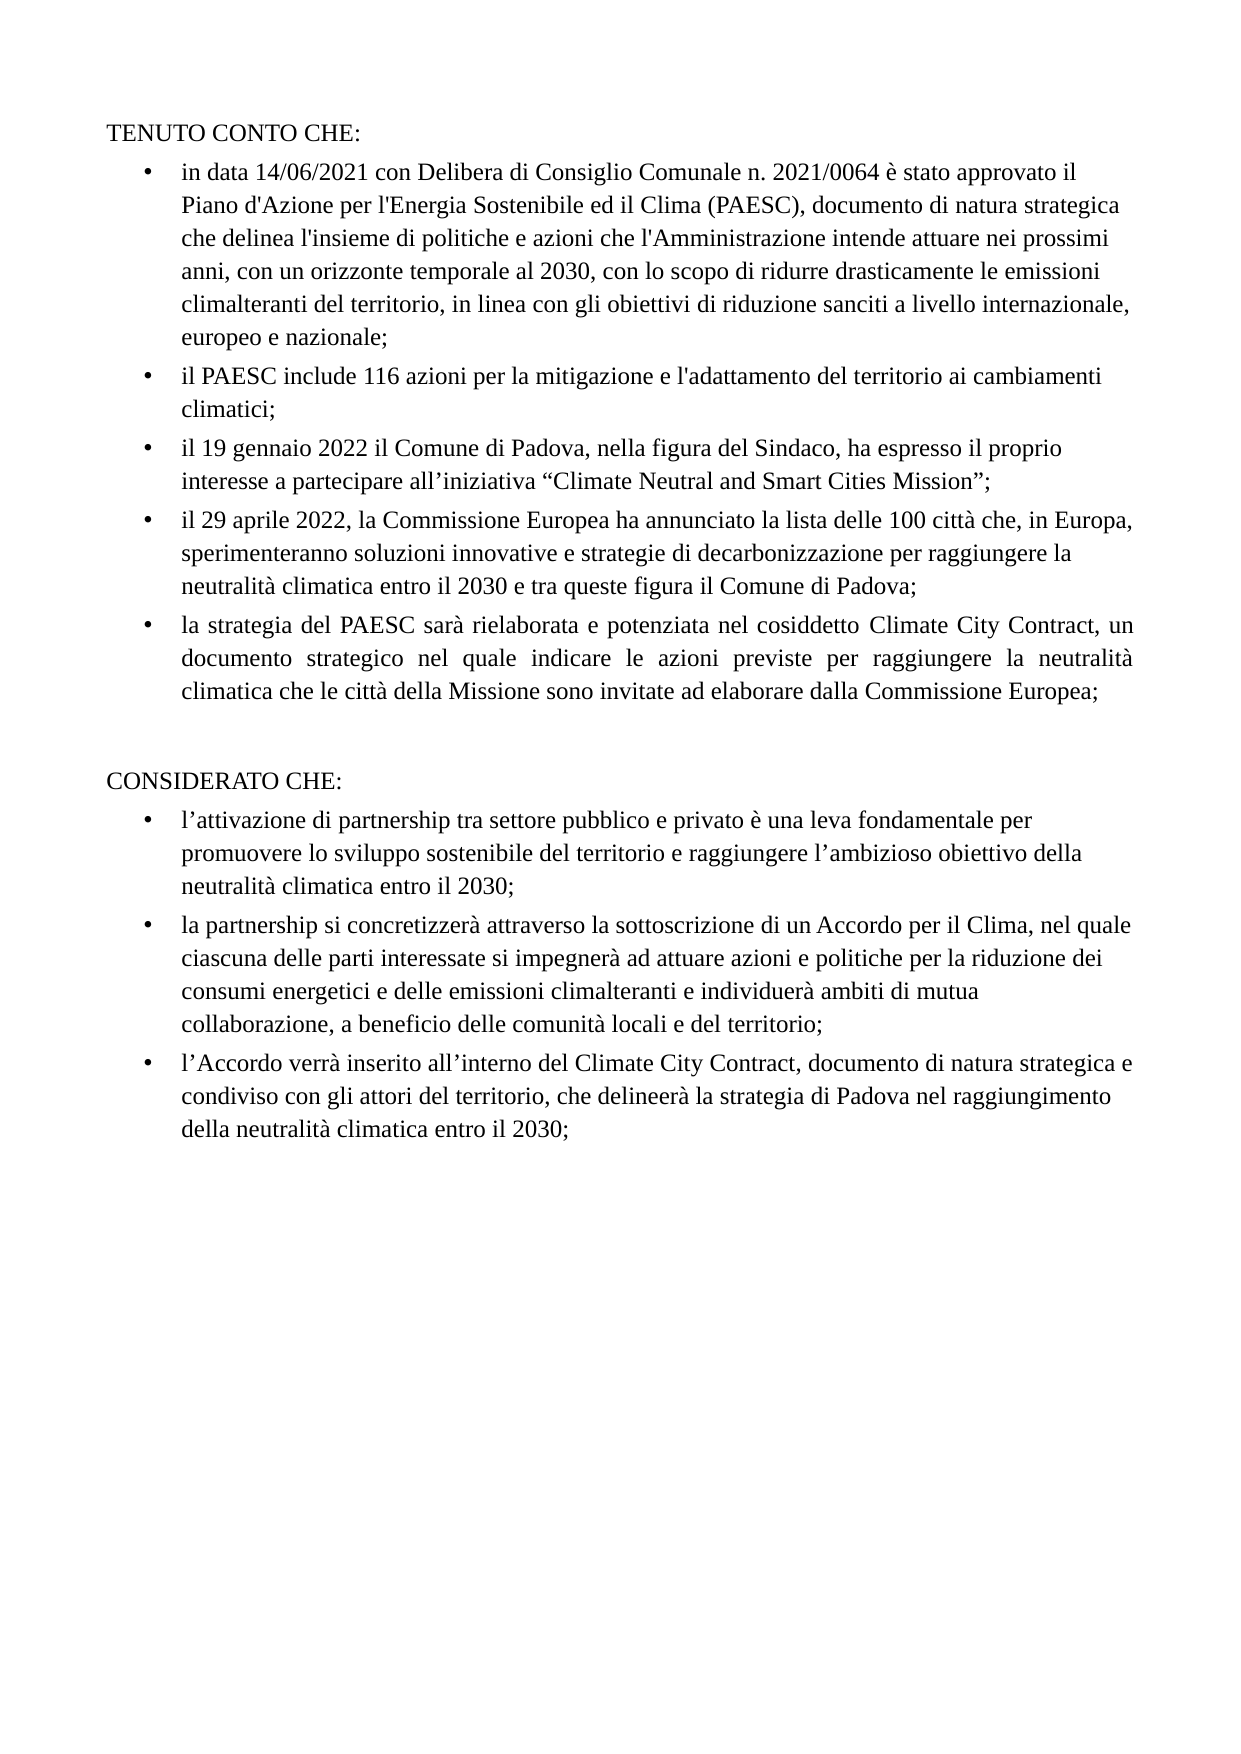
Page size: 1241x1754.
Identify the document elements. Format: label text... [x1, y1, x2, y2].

list il 29 aprile 2022, la Commissione Europea ha annunciato la lista delle 100 città che, in Europa, sperimenteranno soluzioni innovative e strategie di decarbonizzazione per raggiungere la neutralità climatica entro il 2030 e tra queste figura il Comune di Padova; [144, 505, 1134, 600]
list l’Accordo verrà inserito all’interno del Climate City Contract, documento di natura strategica e condiviso con gli attori del territorio, che delineerà la strategia di Padova nel raggiungimento della neutralità climatica entro il 2030; [144, 1048, 1134, 1143]
list la partnership si concretizzerà attraverso la sottoscrizione di un Accordo per il Clima, nel quale ciascuna delle parti interessate si impegnerà ad attuare azioni e politiche per la riduzione dei consumi energetici e delle emissioni climalteranti e individuerà ambiti di mutua collaborazione, a beneficio delle comunità locali e del territorio; [144, 910, 1134, 1038]
text TENUTO CONTO CHE: [106, 118, 1134, 147]
list il 19 gennaio 2022 il Comune di Padova, nella figura del Sindaco, ha espresso il proprio interesse a partecipare all’iniziativa “Climate Neutral and Smart Cities Mission”; [144, 433, 1134, 495]
list il PAESC include 116 azioni per la mitigazione e l'adattamento del territorio ai cambiamenti climatici; [144, 361, 1134, 423]
list l’attivazione di partnership tra settore pubblico e privato è una leva fondamentale per promuovere lo sviluppo sostenibile del territorio e raggiungere l’ambizioso obiettivo della neutralità climatica entro il 2030; [144, 805, 1134, 900]
text CONSIDERATO CHE: [106, 766, 1134, 795]
list la strategia del PAESC sarà rielaborata e potenziata nel cosiddetto Climate City Contract, un documento strategico nel quale indicare le azioni previste per raggiungere la neutralità climatica che le città della Missione sono invitate ad elaborare dalla Commissione Europea; [144, 610, 1134, 705]
list in data 14/06/2021 con Delibera di Consiglio Comunale n. 2021/0064 è stato approvato il Piano d'Azione per l'Energia Sostenibile ed il Clima (PAESC), documento di natura strategica che delinea l'insieme di politiche e azioni che l'Amministrazione intende attuare nei prossimi anni, con un orizzonte temporale al 2030, con lo scopo di ridurre drasticamente le emissioni climalteranti del territorio, in linea con gli obiettivi di riduzione sanciti a livello internazionale, europeo e nazionale; [144, 157, 1134, 351]
